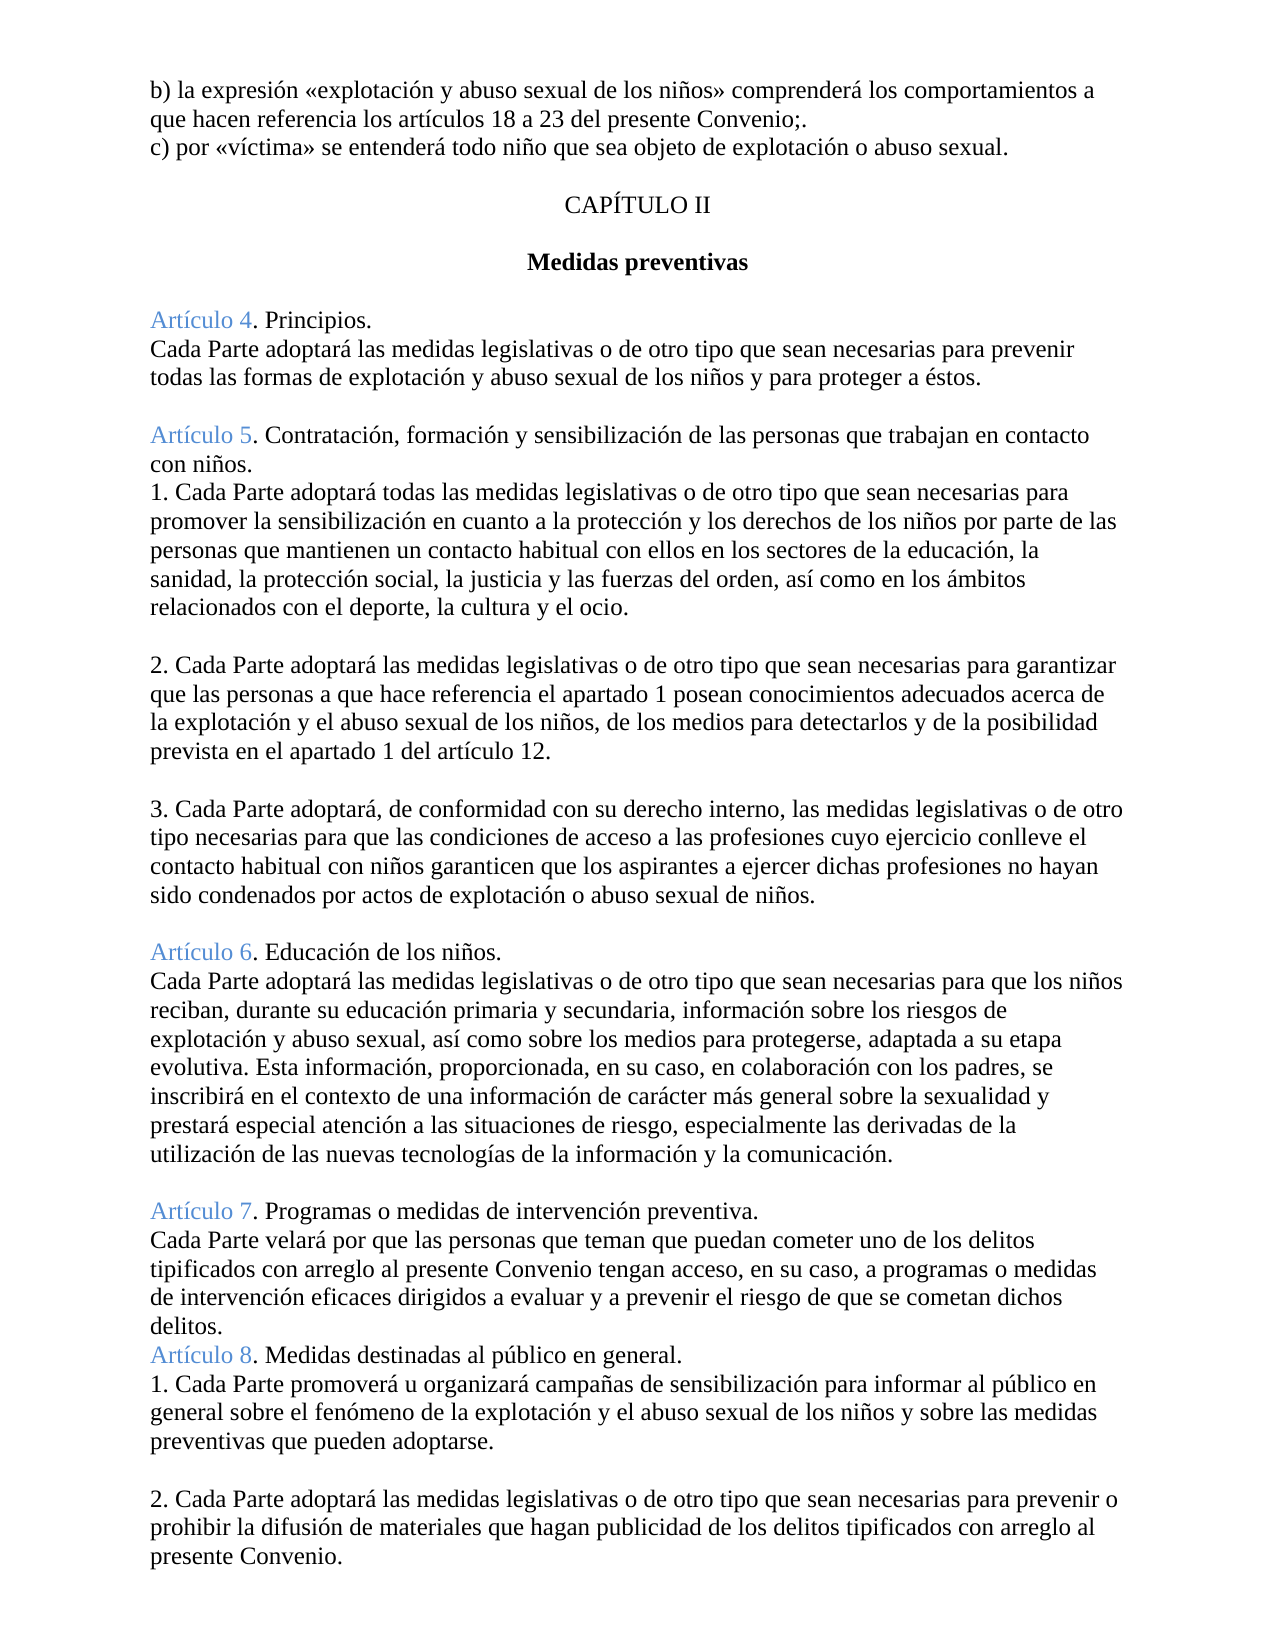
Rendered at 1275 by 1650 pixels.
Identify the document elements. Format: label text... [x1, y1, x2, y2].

text Cada Parte adoptará las medidas legislativas o de otro tipo que sean necesarias para que los niños reciban, durante su educación primaria y secundaria, información sobre los riesgos de explotación y abuso sexual, así como sobre los medios para protegerse, adaptada a su etapa evolutiva. Esta información, proporcionada, en su caso, en colaboración con los padres, se inscribirá en el contexto de una información de carácter más general sobre la sexualidad y prestará especial atención a las situaciones de riesgo, especialmente las derivadas de la utilización de las nuevas tecnologías de la información y la comunicación. [150, 966, 1125, 1167]
text Cada Parte adoptará las medidas legislativas o de otro tipo que sean necesarias para prevenir todas las formas de explotación y abuso sexual de los niños y para proteger a éstos. [150, 334, 1125, 391]
text 3. Cada Parte adoptará, de conformidad con su derecho interno, las medidas legislativas o de otro tipo necesarias para que las condiciones de acceso a las profesiones cuyo ejercicio conlleve el contacto habitual con niños garanticen que los aspirantes a ejercer dichas profesiones no hayan sido condenados por actos de explotación o abuso sexual de niños. [150, 794, 1125, 909]
text 2. Cada Parte adoptará las medidas legislativas o de otro tipo que sean necesarias para garantizar que las personas a que hace referencia el apartado 1 posean conocimientos adecuados acerca de la explotación y el abuso sexual de los niños, de los medios para detectarlos y de la posibilidad prevista en el apartado 1 del artículo 12. [150, 650, 1125, 765]
text Medidas preventivas [150, 247, 1125, 276]
text 1. Cada Parte adoptará todas las medidas legislativas o de otro tipo que sean necesarias para promover la sensibilización en cuanto a la protección y los derechos de los niños por parte de las personas que mantienen un contacto habitual con ellos en los sectores de la educación, la sanidad, la protección social, la justicia y las fuerzas del orden, así como en los ámbitos relacionados con el deporte, la cultura y el ocio. [150, 477, 1125, 621]
text 1. Cada Parte promoverá u organizará campañas de sensibilización para informar al público en general sobre el fenómeno de la explotación y el abuso sexual de los niños y sobre las medidas preventivas que pueden adoptarse. [150, 1369, 1125, 1455]
text Artículo 6. Educación de los niños. [150, 937, 1125, 966]
text 2. Cada Parte adoptará las medidas legislativas o de otro tipo que sean necesarias para prevenir o prohibir la difusión de materiales que hagan publicidad de los delitos tipificados con arreglo al presente Convenio. [150, 1484, 1125, 1570]
text Artículo 5. Contratación, formación y sensibilización de las personas que trabajan en contacto con niños. [150, 420, 1125, 477]
text Artículo 7. Programas o medidas de intervención preventiva. [150, 1196, 1125, 1225]
text Cada Parte velará por que las personas que teman que puedan cometer uno de los delitos tipificados con arreglo al presente Convenio tengan acceso, en su caso, a programas o medidas de intervención eficaces dirigidos a evaluar y a prevenir el riesgo de que se cometan dichos delitos. [150, 1225, 1125, 1340]
text b) la expresión «explotación y abuso sexual de los niños» comprenderá los comportamientos a que hacen referencia los artículos 18 a 23 del presente Convenio;. [150, 75, 1125, 132]
text Artículo 8. Medidas destinadas al público en general. [150, 1340, 1125, 1369]
text CAPÍTULO II [150, 190, 1125, 219]
text Artículo 4. Principios. [150, 305, 1125, 334]
text c) por «víctima» se entenderá todo niño que sea objeto de explotación o abuso sexual. [150, 132, 1125, 161]
